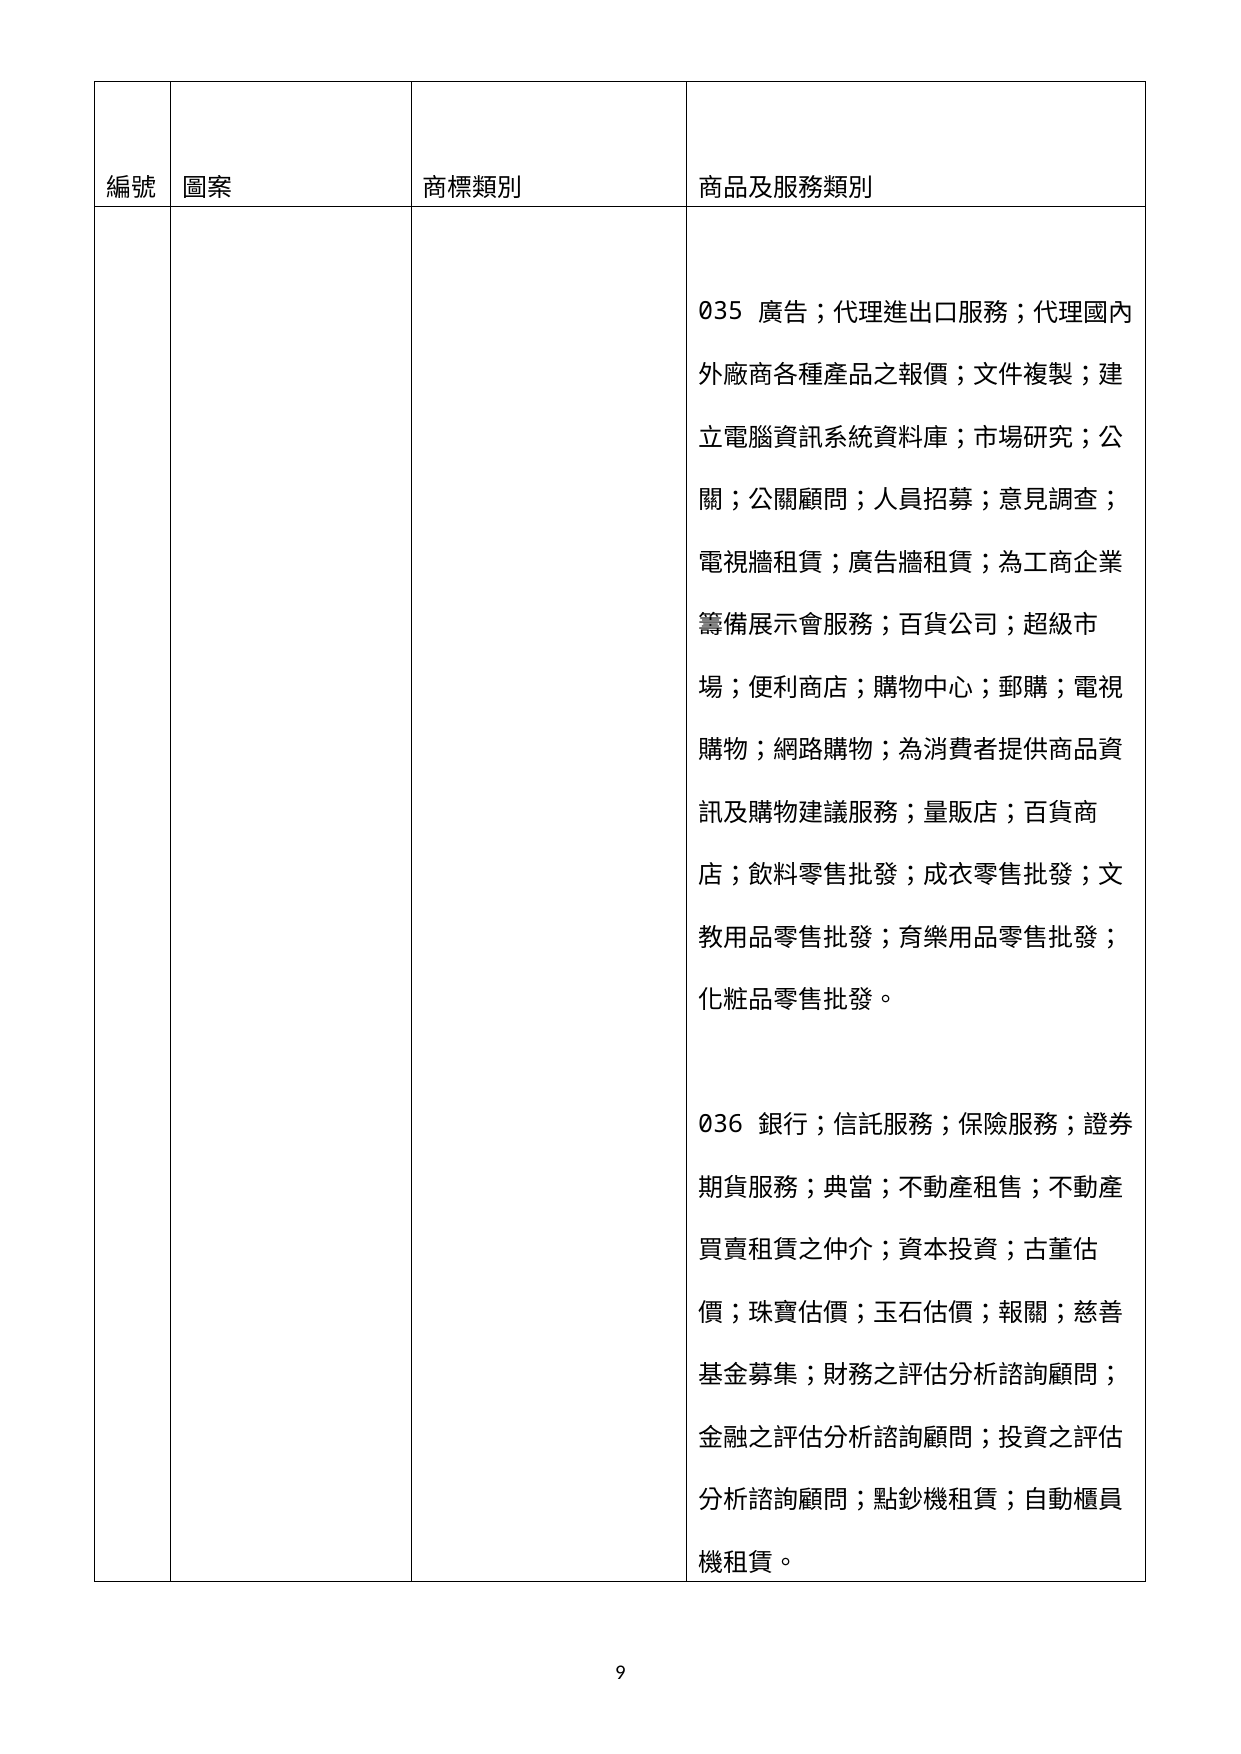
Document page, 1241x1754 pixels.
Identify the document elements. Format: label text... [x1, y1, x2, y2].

table_cell [171, 207, 411, 1581]
table_header 商標類別 [412, 82, 686, 206]
table_header 商品及服務類別 [687, 82, 1145, 206]
table_cell [95, 207, 170, 1581]
table_header 圖案 [171, 82, 411, 206]
table_cell [412, 207, 686, 1581]
table_header 編號 [95, 82, 170, 206]
table_cell 035 廣告；代理進出口服務；代理國內外廠商各種產品之報價；文件複製；建立電腦資訊系統資料庫；市場研究；公關；公關顧問；人員招募；意見調查；電視牆租賃；廣告牆租賃；為工商企業籌備展示會服務；百貨公司；超級市場；便利商店；購物中心；郵購；電視購物；網路購物；為消費者提供商品資訊及購物建議服務；量販店；百貨商店；飲料零售批發；成衣零售批發；文教用品零售批發；育樂用品零售批發；化粧品零售批發。 036 銀行；信託服務；保險服務；證券期貨服務；典當；不動產租售；不動產買賣租賃之仲介；資本投資；古董估價；珠寶估價；玉石估價；報關；慈善基金募集；財務之評估分析諮詢顧問；金融之評估分析諮詢顧問；投資之評估分析諮詢顧問；點鈔機租賃；自動櫃員機租賃。 [687, 207, 1145, 1581]
